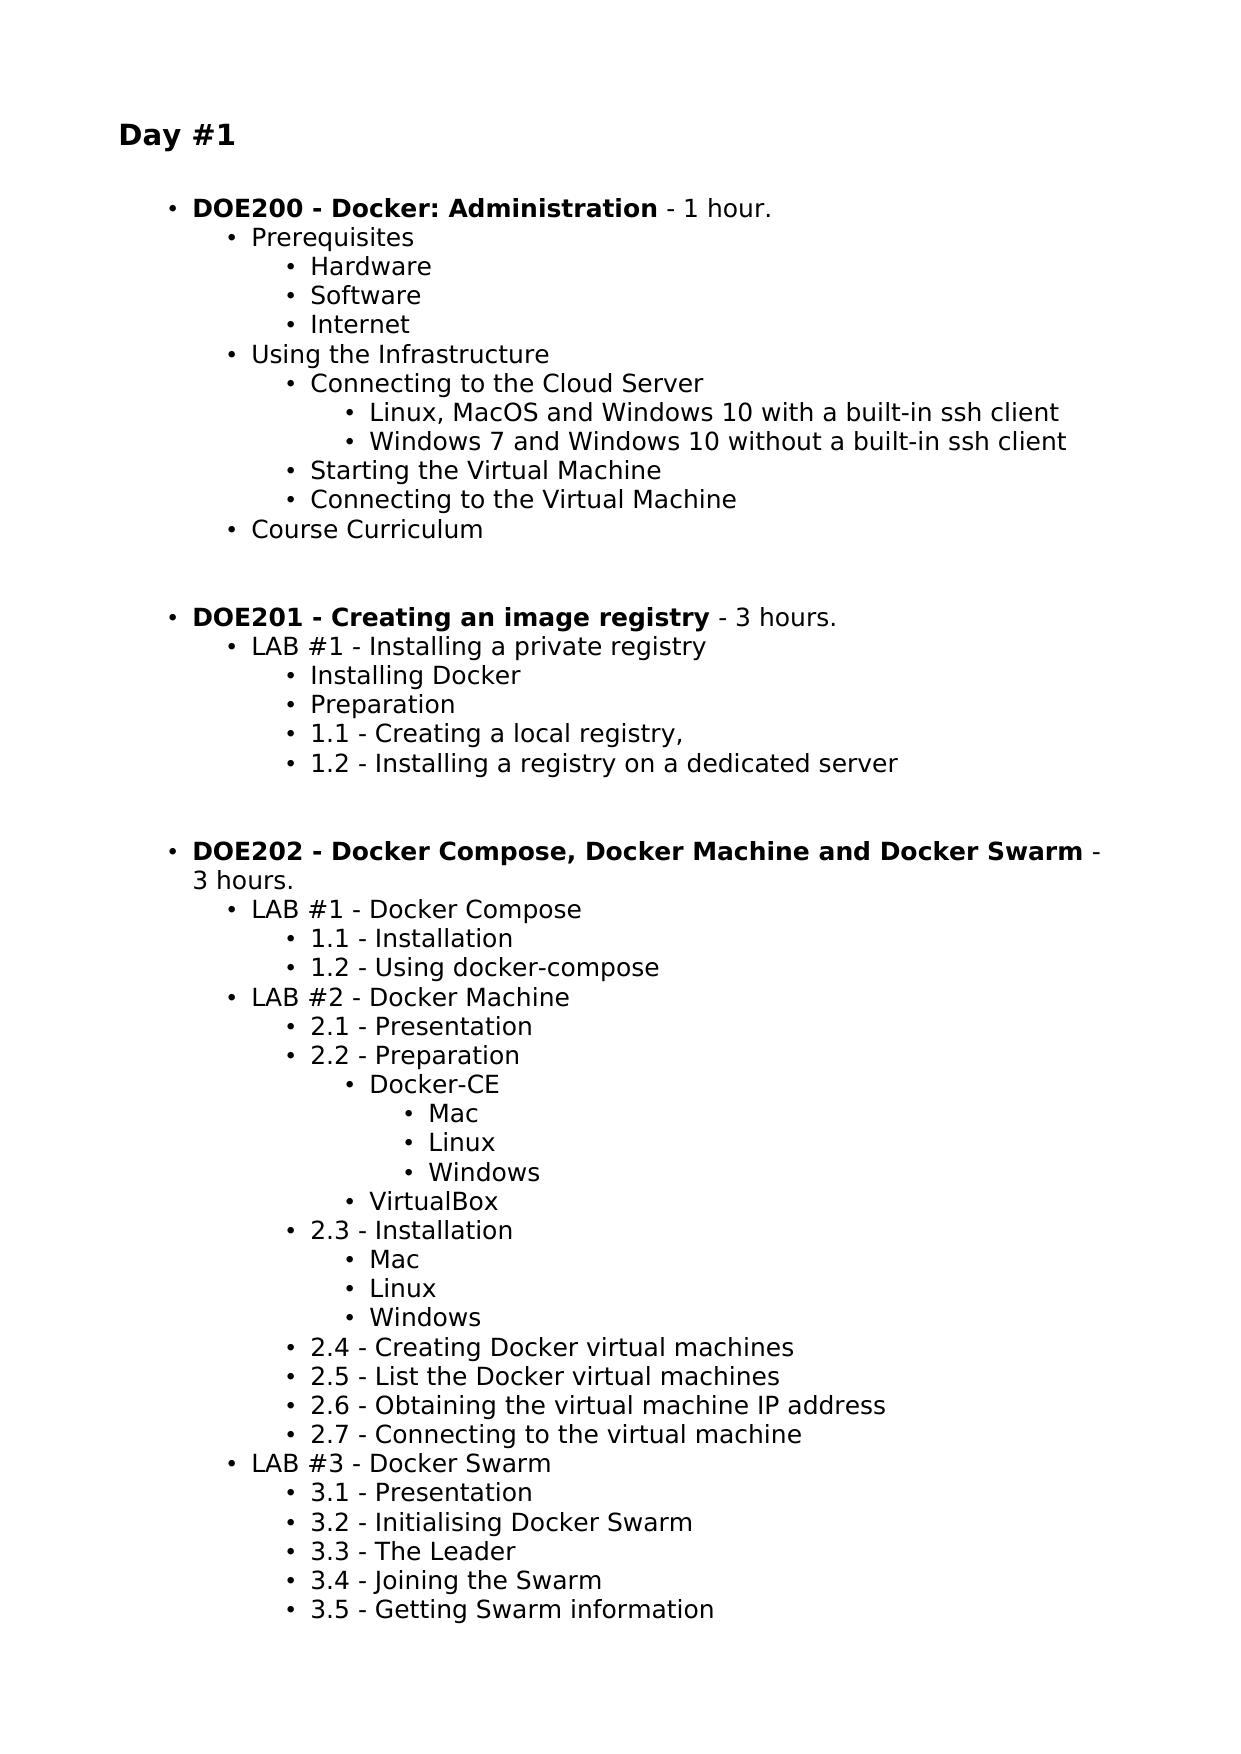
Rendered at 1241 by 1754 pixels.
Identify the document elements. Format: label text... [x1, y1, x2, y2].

list DOE201 - Creating an image registry - 3 hours. [177, 603, 1122, 632]
list Hardware [295, 252, 1122, 282]
list 1.2 - Using docker-compose [295, 954, 1122, 983]
list 3.2 - Initialising Docker Swarm [295, 1508, 1122, 1537]
list 1.1 - Installation [295, 924, 1122, 954]
list LAB #3 - Docker Swarm [236, 1449, 1122, 1479]
list 2.1 - Presentation [295, 1012, 1122, 1041]
list Linux, MacOS and Windows 10 with a built-in ssh client [354, 398, 1122, 427]
list Windows [354, 1304, 1122, 1333]
list 2.4 - Creating Docker virtual machines [295, 1333, 1122, 1362]
list 2.2 - Preparation [295, 1041, 1122, 1070]
list Preparation [295, 691, 1122, 720]
list Installing Docker [295, 661, 1122, 691]
list 1.1 - Creating a local registry, [295, 720, 1122, 749]
list LAB #1 - Docker Compose [236, 895, 1122, 924]
list 2.6 - Obtaining the virtual machine IP address [295, 1391, 1122, 1420]
list Windows [413, 1158, 1122, 1187]
list Docker-CE [354, 1070, 1122, 1099]
list 2.7 - Connecting to the virtual machine [295, 1420, 1122, 1449]
list 1.2 - Installing a registry on a dedicated server [295, 749, 1122, 778]
list Course Curriculum [236, 515, 1122, 544]
list VirtualBox [354, 1187, 1122, 1216]
list 3.1 - Presentation [295, 1479, 1122, 1508]
list LAB #1 - Installing a private registry [236, 632, 1122, 661]
list Mac [354, 1245, 1122, 1274]
list 3.3 - The Leader [295, 1537, 1122, 1566]
list Mac [413, 1099, 1122, 1129]
list Connecting to the Cloud Server [295, 369, 1122, 398]
list 3.4 - Joining the Swarm [295, 1566, 1122, 1595]
list Linux [413, 1129, 1122, 1158]
list Connecting to the Virtual Machine [295, 486, 1122, 515]
list 2.3 - Installation [295, 1216, 1122, 1245]
list Windows 7 and Windows 10 without a built-in ssh client [354, 427, 1122, 457]
list Software [295, 282, 1122, 311]
list LAB #2 - Docker Machine [236, 983, 1122, 1012]
list Linux [354, 1274, 1122, 1304]
list Starting the Virtual Machine [295, 457, 1122, 486]
list Prerequisites [236, 223, 1122, 252]
list DOE200 - Docker: Administration - 1 hour. [177, 194, 1122, 223]
subtitle Day #1 [118, 118, 1122, 152]
list DOE202 - Docker Compose, Docker Machine and Docker Swarm - 3 hours. [177, 837, 1122, 895]
list 3.5 - Getting Swarm information [295, 1595, 1122, 1624]
list 2.5 - List the Docker virtual machines [295, 1362, 1122, 1391]
list Using the Infrastructure [236, 340, 1122, 369]
list Internet [295, 311, 1122, 340]
